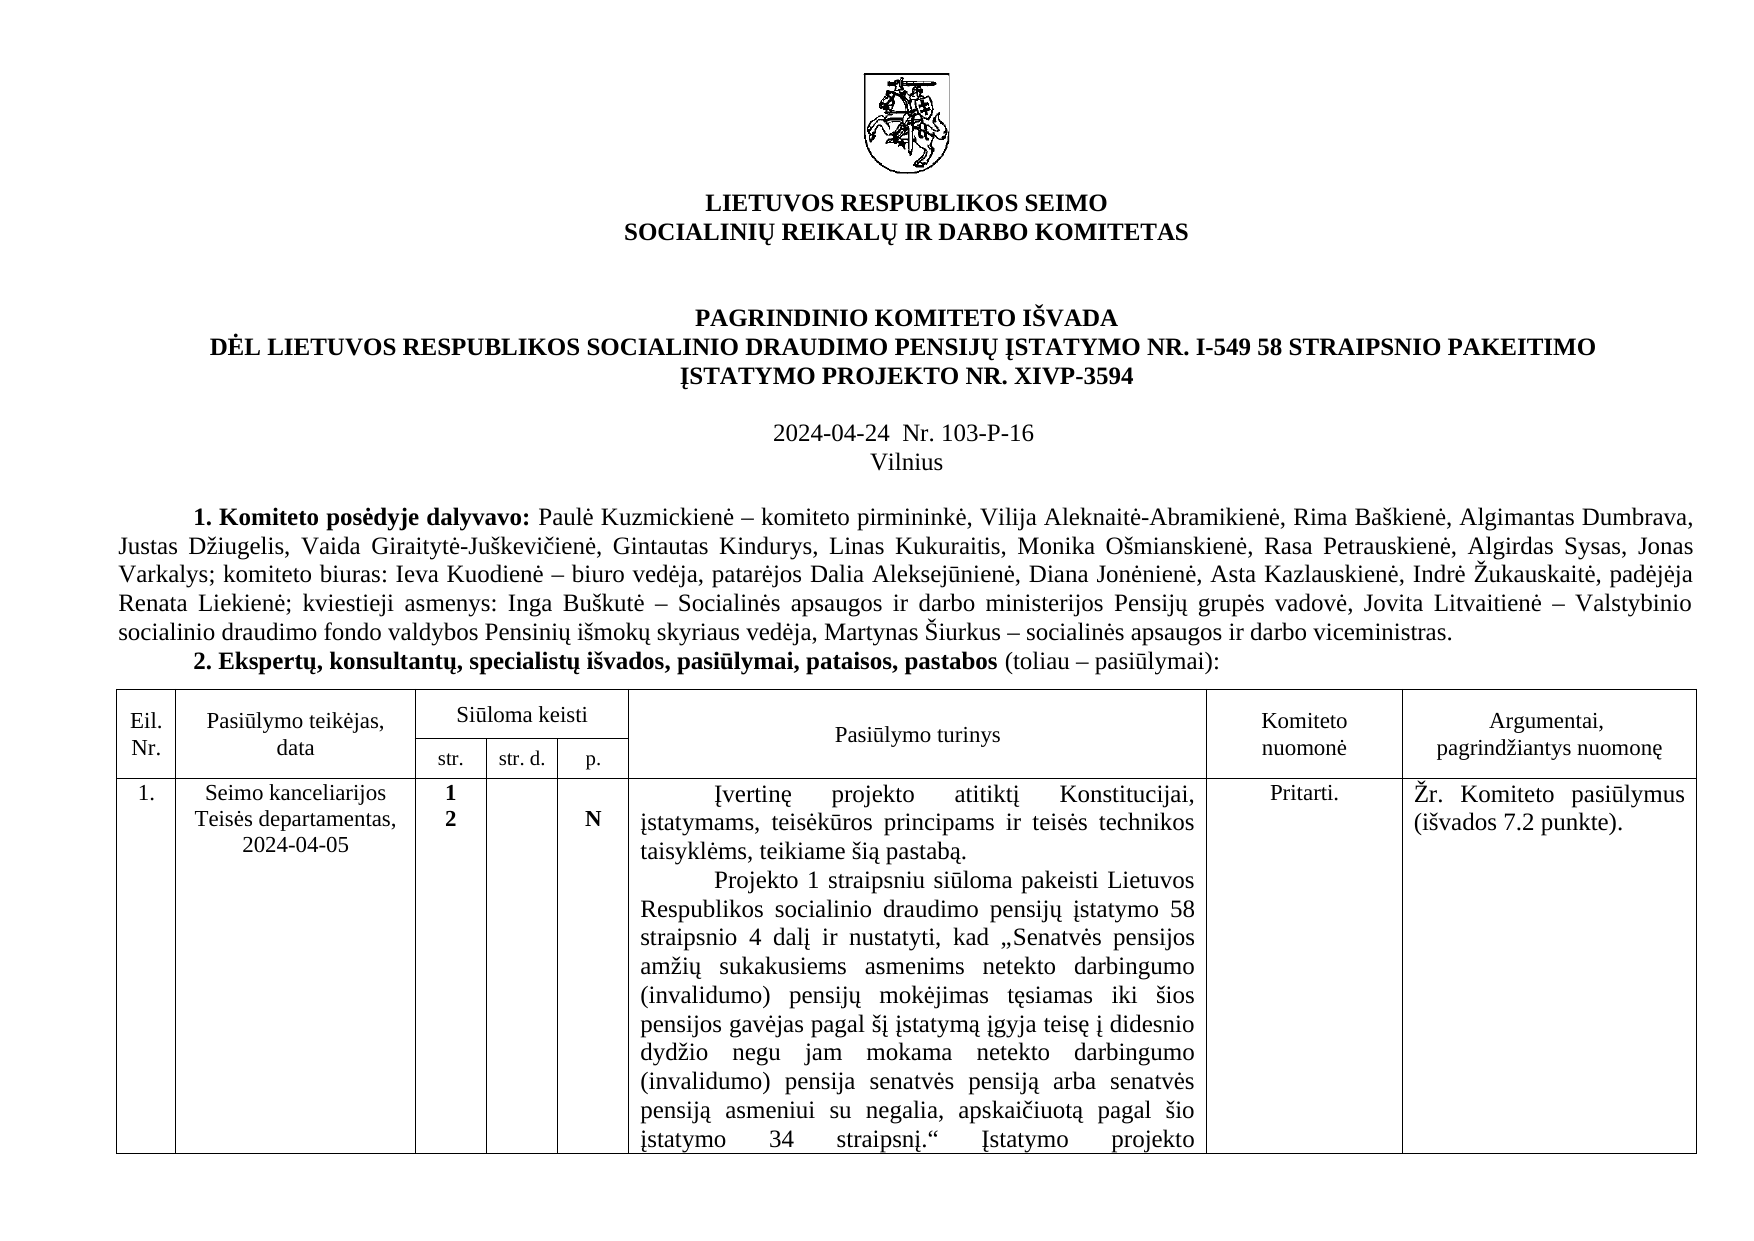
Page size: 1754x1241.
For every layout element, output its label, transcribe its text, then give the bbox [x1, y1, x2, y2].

table_header Eil. Nr. [117, 690, 175, 778]
text SOCIALINIŲ REIKALŲ IR DARBO KOMITETAS [118, 217, 1695, 246]
subtitle PAGRINDINIO KOMITETO IŠVADA [118, 303, 1695, 332]
table_header Pasiūlymo turinys [629, 690, 1206, 778]
table_cell 1. [117, 779, 175, 1152]
table_cell p. [558, 739, 628, 778]
text LIETUVOS RESPUBLIKOS SEIMO [118, 188, 1695, 217]
table_cell str. d. [487, 739, 557, 778]
table_cell [487, 779, 557, 1152]
table_cell N [558, 779, 628, 1152]
table_header Pasiūlymo teikėjas, data [176, 690, 415, 778]
text Vilnius [118, 447, 1695, 476]
table_cell str. [416, 739, 486, 778]
table_header Siūloma keisti [416, 690, 628, 738]
text 2024-04-24 Nr. 103-P-16 [118, 418, 1695, 447]
table_cell 1 2 [416, 779, 486, 1152]
subtitle ĮSTATYMO PROJEKTO NR. XIVP-3594 [118, 361, 1695, 389]
table_header Komiteto nuomonė [1207, 690, 1402, 778]
table_cell Pritarti. [1207, 779, 1402, 1152]
subtitle 2. Ekspertų, konsultantų, specialistų išvados, pasiūlymai, pataisos, pastabos (toliau – pasiūlymai): [118, 646, 1695, 674]
table_header Argumentai, pagrindžiantys nuomonę [1403, 690, 1696, 778]
table_cell Seimo kanceliarijos Teisės departamentas, 2024-04-05 [176, 779, 415, 1152]
subtitle DĖL LIETUVOS RESPUBLIKOS SOCIALINIO DRAUDIMO PENSIJŲ ĮSTATYMO NR. I-549 58 STRAIPSNIO PAKEITIMO [118, 332, 1695, 361]
table_cell Žr. Komiteto pasiūlymus (išvados 7.2 punkte). [1403, 779, 1696, 1152]
text 1. Komiteto posėdyje dalyvavo: Paulė Kuzmickienė – komiteto pirmininkė, Vilija Aleknaitė-Abramikienė, Rima Baškienė, Algimantas Dumbrava, Justas Džiugelis, Vaida Giraitytė-Juškevičienė, Gintautas Kindurys, Linas Kukuraitis, Monika Ošmianskienė, Rasa Petrauskienė, Algirdas Sysas, Jonas Varkalys; komiteto biuras: Ieva Kuodienė – biuro vedėja, patarėjos Dalia Aleksejūnienė, Diana Jonėnienė, Asta Kazlauskienė, Indrė Žukauskaitė, padėjėja Renata Liekienė; kviestieji asmenys: Inga Buškutė – Socialinės apsaugos ir darbo ministerijos Pensijų grupės vadovė, Jovita Litvaitienė – Valstybinio socialinio draudimo fondo valdybos Pensinių išmokų skyriaus vedėja, Martynas Šiurkus – socialinės apsaugos ir darbo viceministras. [118, 502, 1695, 646]
table_cell Įvertinę projekto atitiktį Konstitucijai, įstatymams, teisėkūros principams ir teisės technikos taisyklėms, teikiame šią pastabą. Projekto 1 straipsniu siūloma pakeisti Lietuvos Respublikos socialinio draudimo pensijų įstatymo 58 straipsnio 4 dalį ir nustatyti, kad „Senatvės pensijos amžių sukakusiems asmenims netekto darbingumo (invalidumo) pensijų mokėjimas tęsiamas iki šios pensijos gavėjas pagal šį įstatymą įgyja teisę į didesnio dydžio negu jam mokama netekto darbingumo (invalidumo) pensija senatvės pensiją arba senatvės pensiją asmeniui su negalia, apskaičiuotą pagal šio įstatymo 34 straipsnį.“ Įstatymo projekto [629, 779, 1206, 1152]
